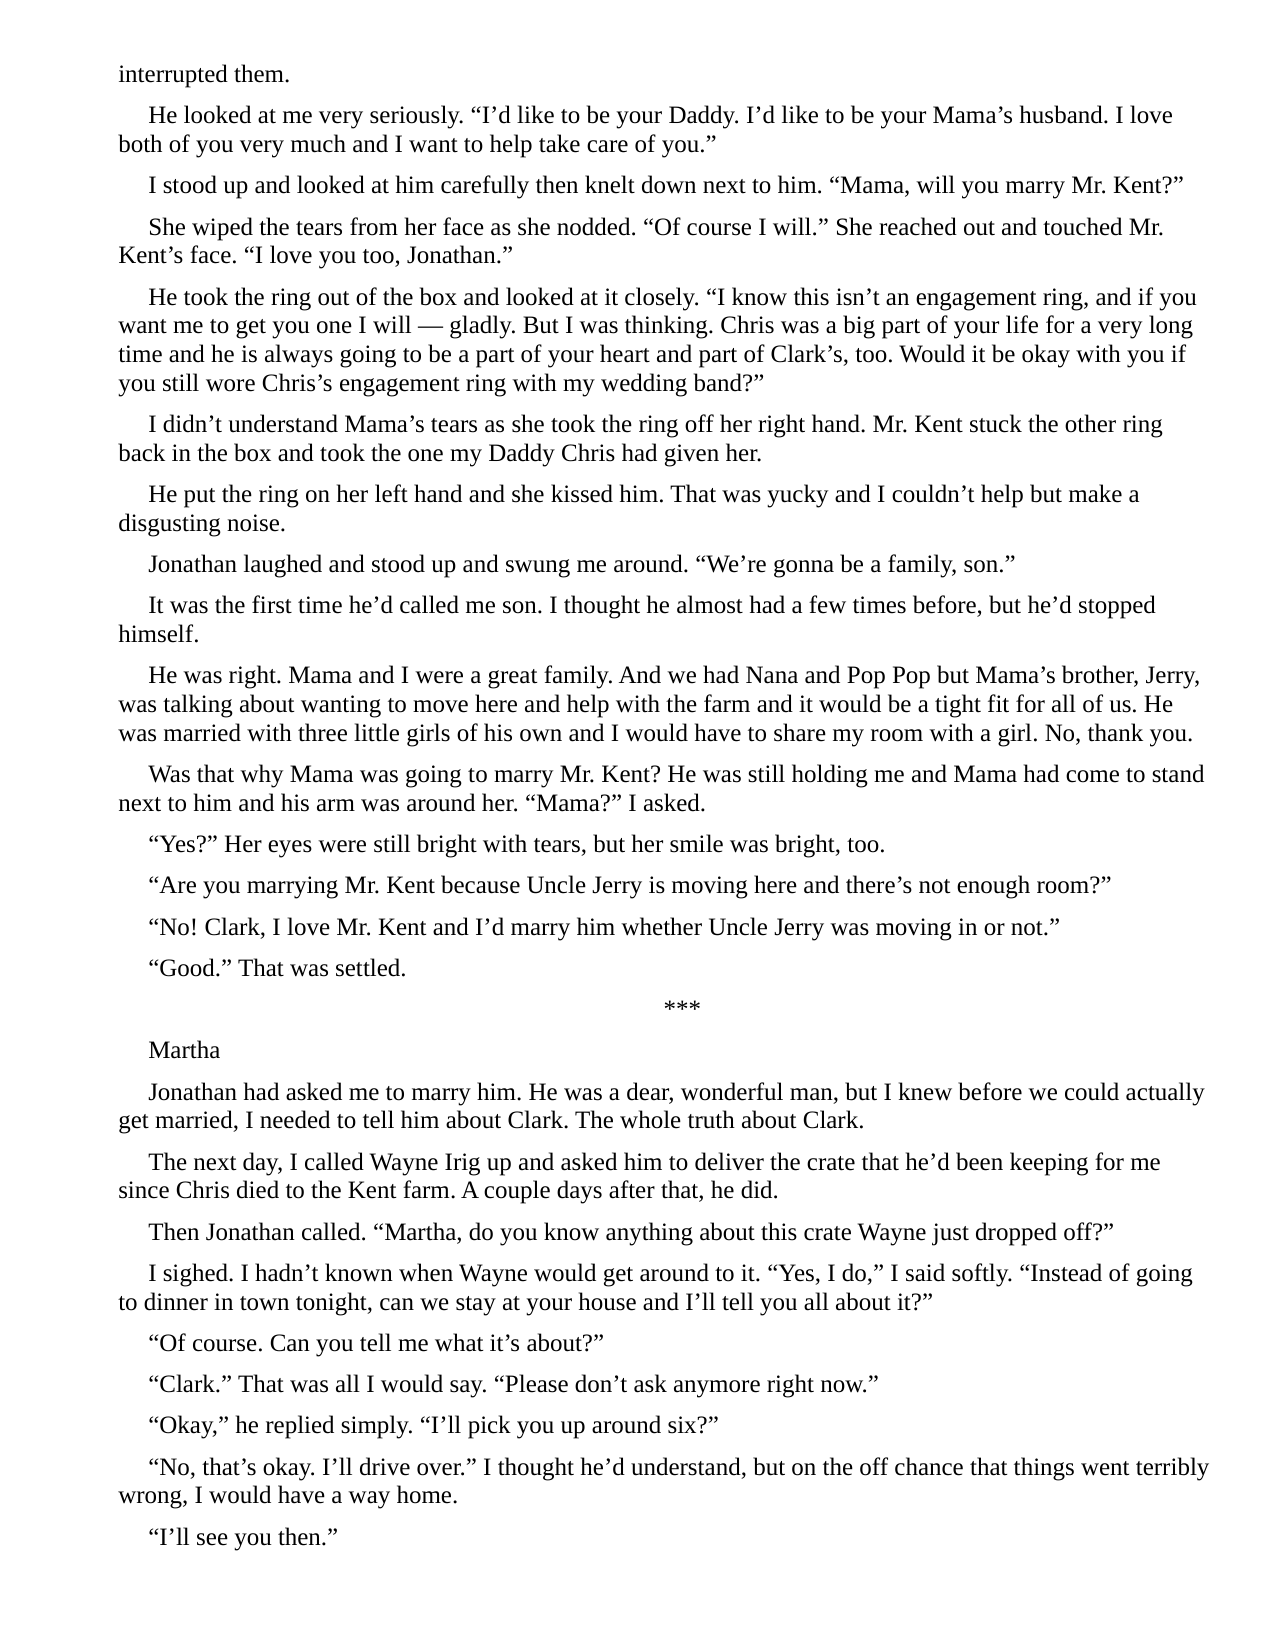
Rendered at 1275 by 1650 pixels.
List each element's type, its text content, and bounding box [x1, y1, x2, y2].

text Jonathan laughed and stood up and swung me around. “We’re gonna be a family, son.” [118, 549, 1216, 578]
text “No, that’s okay. I’ll drive over.” I thought he’d understand, but on the off chance that things went terribly wrong, I would have a way home. [118, 1452, 1216, 1509]
text He took the ring out of the box and looked at it closely. “I know this isn’t an engagement ring, and if you want me to get you one I will — gladly. But I was thinking. Chris was a big part of your life for a very long time and he is always going to be a part of your heart and part of Clark’s, too. Would it be okay with you if you still wore Chris’s engagement ring with my wedding band?” [118, 282, 1216, 397]
text Was that why Mama was going to marry Mr. Kent? He was still holding me and Mama had come to stand next to him and his arm was around her. “Mama?” I asked. [118, 759, 1216, 817]
text “Yes?” Her eyes were still bright with tears, but her smile was bright, too. [118, 829, 1216, 858]
text It was the first time he’d called me son. I thought he almost had a few times before, but he’d stopped himself. [118, 590, 1216, 648]
text *** [118, 994, 1216, 1023]
text interrupted them. [118, 59, 1216, 88]
text He put the ring on her left hand and she kissed him. That was yucky and I couldn’t help but make a disgusting noise. [118, 479, 1216, 537]
text “Are you marrying Mr. Kent because Uncle Jerry is moving here and there’s not enough room?” [118, 870, 1216, 899]
text I sighed. I hadn’t known when Wayne would get around to it. “Yes, I do,” I said softly. “Instead of going to dinner in town tonight, can we stay at your house and I’ll tell you all about it?” [118, 1258, 1216, 1315]
text The next day, I called Wayne Irig up and asked him to deliver the crate that he’d been keeping for me since Chris died to the Kent farm. A couple days after that, he did. [118, 1147, 1216, 1204]
text Then Jonathan called. “Martha, do you know anything about this crate Wayne just dropped off?” [118, 1217, 1216, 1245]
text I didn’t understand Mama’s tears as she took the ring off her right hand. Mr. Kent stuck the other ring back in the box and took the one my Daddy Chris had given her. [118, 409, 1216, 467]
text He was right. Mama and I were a great family. And we had Nana and Pop Pop but Mama’s brother, Jerry, was talking about wanting to move here and help with the farm and it would be a tight fit for all of us. He was married with three little girls of his own and I would have to share my room with a girl. No, thank you. [118, 660, 1216, 747]
text I stood up and looked at him carefully then knelt down next to him. “Mama, will you marry Mr. Kent?” [118, 170, 1216, 199]
text “I’ll see you then.” [118, 1522, 1216, 1550]
text “Good.” That was settled. [118, 953, 1216, 982]
text “Okay,” he replied simply. “I’ll pick you up around six?” [118, 1410, 1216, 1439]
text “Clark.” That was all I would say. “Please don’t ask anymore right now.” [118, 1369, 1216, 1398]
text “No! Clark, I love Mr. Kent and I’d marry him whether Uncle Jerry was moving in or not.” [118, 912, 1216, 940]
text She wiped the tears from her face as she nodded. “Of course I will.” She reached out and touched Mr. Kent’s face. “I love you too, Jonathan.” [118, 212, 1216, 269]
text He looked at me very seriously. “I’d like to be your Daddy. I’d like to be your Mama’s husband. I love both of you very much and I want to help take care of you.” [118, 100, 1216, 158]
text Martha [118, 1035, 1216, 1064]
text Jonathan had asked me to marry him. He was a dear, wonderful man, but I knew before we could actually get married, I needed to tell him about Clark. The whole truth about Clark. [118, 1077, 1216, 1134]
text “Of course. Can you tell me what it’s about?” [118, 1328, 1216, 1357]
